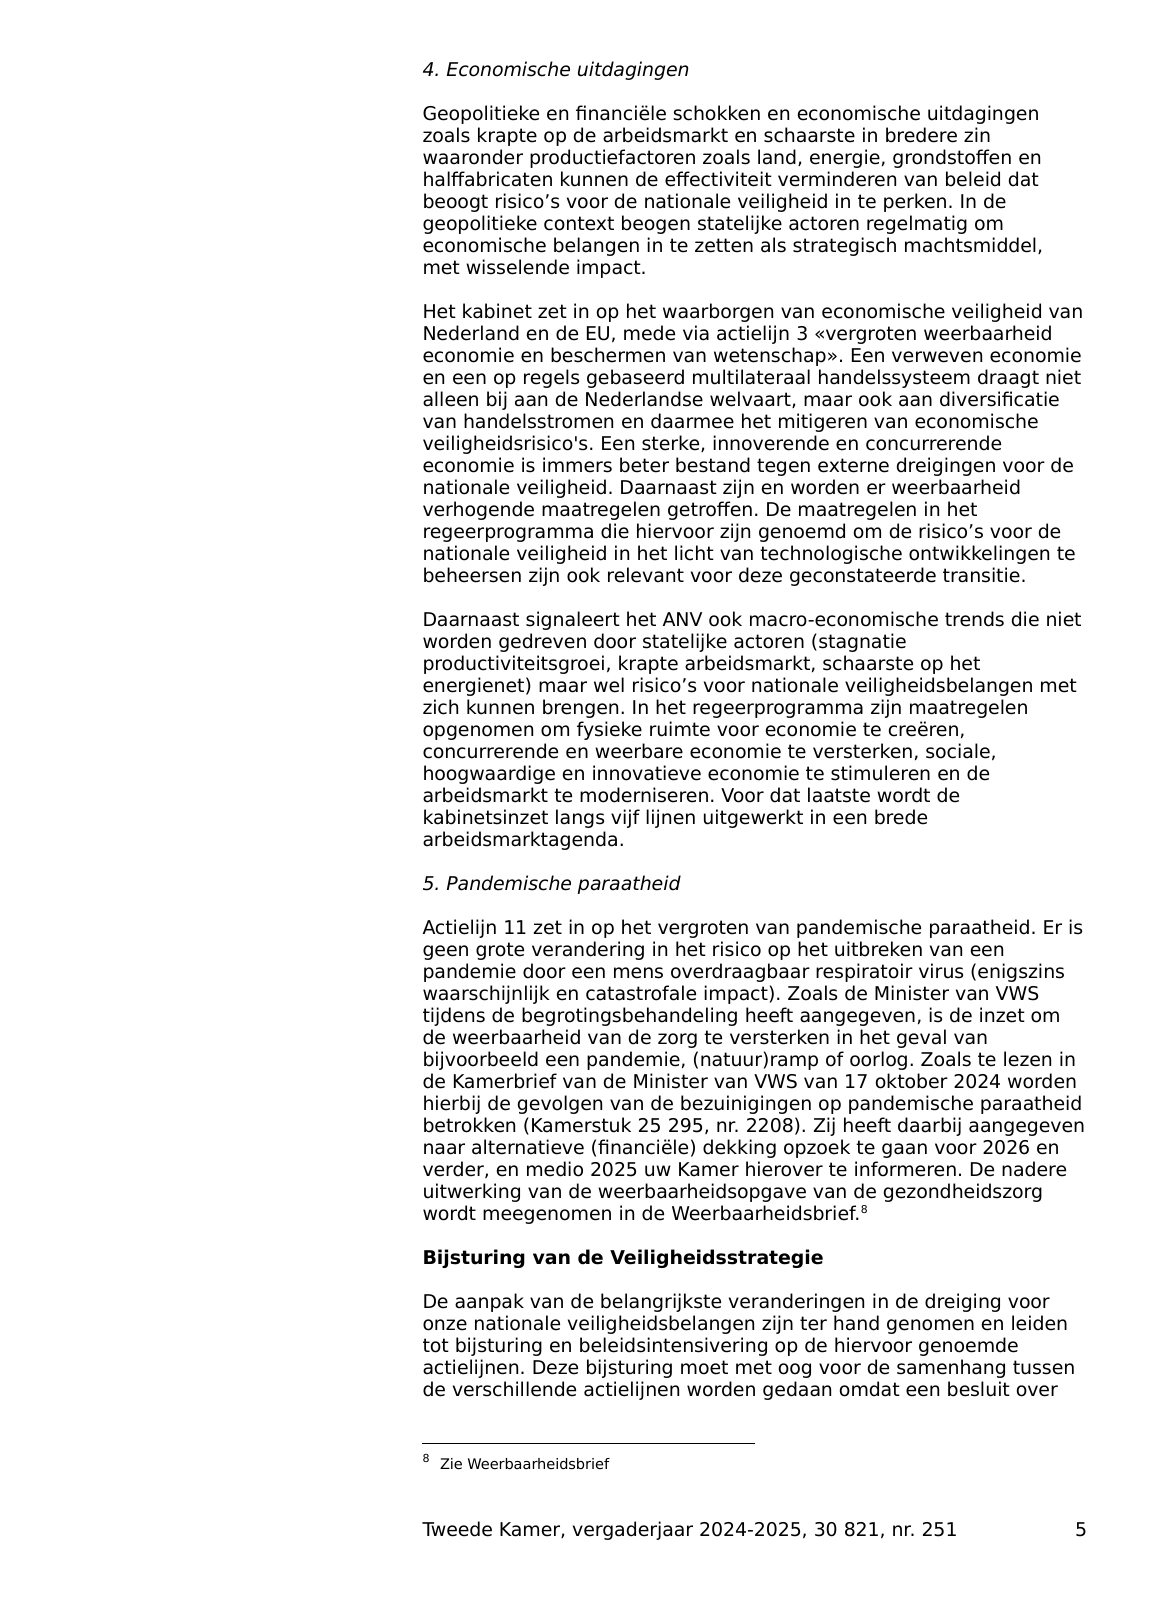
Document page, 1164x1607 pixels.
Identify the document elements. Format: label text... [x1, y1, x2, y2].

subtitle 5. Pandemische paraatheid [422, 873, 1087, 895]
text Het kabinet zet in op het waarborgen van economische veiligheid van Nederland en de EU, mede via actielijn 3 «vergroten weerbaarheid economie en beschermen van wetenschap». Een verweven economie en een op regels gebaseerd multilateraal handelssysteem draagt niet alleen bij aan de Nederlandse welvaart, maar ook aan diversificatie van handelsstromen en daarmee het mitigeren van economische veiligheidsrisico's. Een sterke, innoverende en concurrerende economie is immers beter bestand tegen externe dreigingen voor de nationale veiligheid. Daarnaast zijn en worden er weerbaarheid verhogende maatregelen getroffen. De maatregelen in het regeerprogramma die hiervoor zijn genoemd om de risico’s voor de nationale veiligheid in het licht van technologische ontwikkelingen te beheersen zijn ook relevant voor deze geconstateerde transitie. [422, 301, 1087, 587]
subtitle Bijsturing van de Veiligheidsstrategie [422, 1247, 1087, 1269]
text Daarnaast signaleert het ANV ook macro-economische trends die niet worden gedreven door statelijke actoren (stagnatie productiviteitsgroei, krapte arbeidsmarkt, schaarste op het energienet) maar wel risico’s voor nationale veiligheidsbelangen met zich kunnen brengen. In het regeerprogramma zijn maatregelen opgenomen om fysieke ruimte voor economie te creëren, concurrerende en weerbare economie te versterken, sociale, hoogwaardige en innovatieve economie te stimuleren en de arbeidsmarkt te moderniseren. Voor dat laatste wordt de kabinetsinzet langs vijf lijnen uitgewerkt in een brede arbeidsmarktagenda. [422, 609, 1087, 851]
text Actielijn 11 zet in op het vergroten van pandemische paraatheid. Er is geen grote verandering in het risico op het uitbreken van een pandemie door een mens overdraagbaar respiratoir virus (enigszins waarschijnlijk en catastrofale impact). Zoals de Minister van VWS tijdens de begrotingsbehandeling heeft aangegeven, is de inzet om de weerbaarheid van de zorg te versterken in het geval van bijvoorbeeld een pandemie, (natuur)ramp of oorlog. Zoals te lezen in de Kamerbrief van de Minister van VWS van 17 oktober 2024 worden hierbij de gevolgen van de bezuinigingen op pandemische paraatheid betrokken (Kamerstuk 25 295, nr. 2208). Zij heeft daarbij aangegeven naar alternatieve (financiële) dekking opzoek te gaan voor 2026 en verder, en medio 2025 uw Kamer hierover te informeren. De nadere uitwerking van de weerbaarheidsopgave van de gezondheidszorg wordt meegenomen in de Weerbaarheidsbrief. [422, 917, 1087, 1225]
text Geopolitieke en financiële schokken en economische uitdagingen zoals krapte op de arbeidsmarkt en schaarste in bredere zin waaronder productiefactoren zoals land, energie, grondstoffen en halffabricaten kunnen de effectiviteit verminderen van beleid dat beoogt risico’s voor de nationale veiligheid in te perken. In de geopolitieke context beogen statelijke actoren regelmatig om economische belangen in te zetten als strategisch machtsmiddel, met wisselende impact. [422, 103, 1087, 279]
text Zie Weerbaarheidsbrief [422, 1452, 1087, 1474]
subtitle 4. Economische uitdagingen [422, 59, 1087, 81]
text De aanpak van de belangrijkste veranderingen in de dreiging voor onze nationale veiligheidsbelangen zijn ter hand genomen en leiden tot bijsturing en beleidsintensivering op de hiervoor genoemde actielijnen. Deze bijsturing moet met oog voor de samenhang tussen de verschillende actielijnen worden gedaan omdat een besluit over [422, 1291, 1087, 1401]
